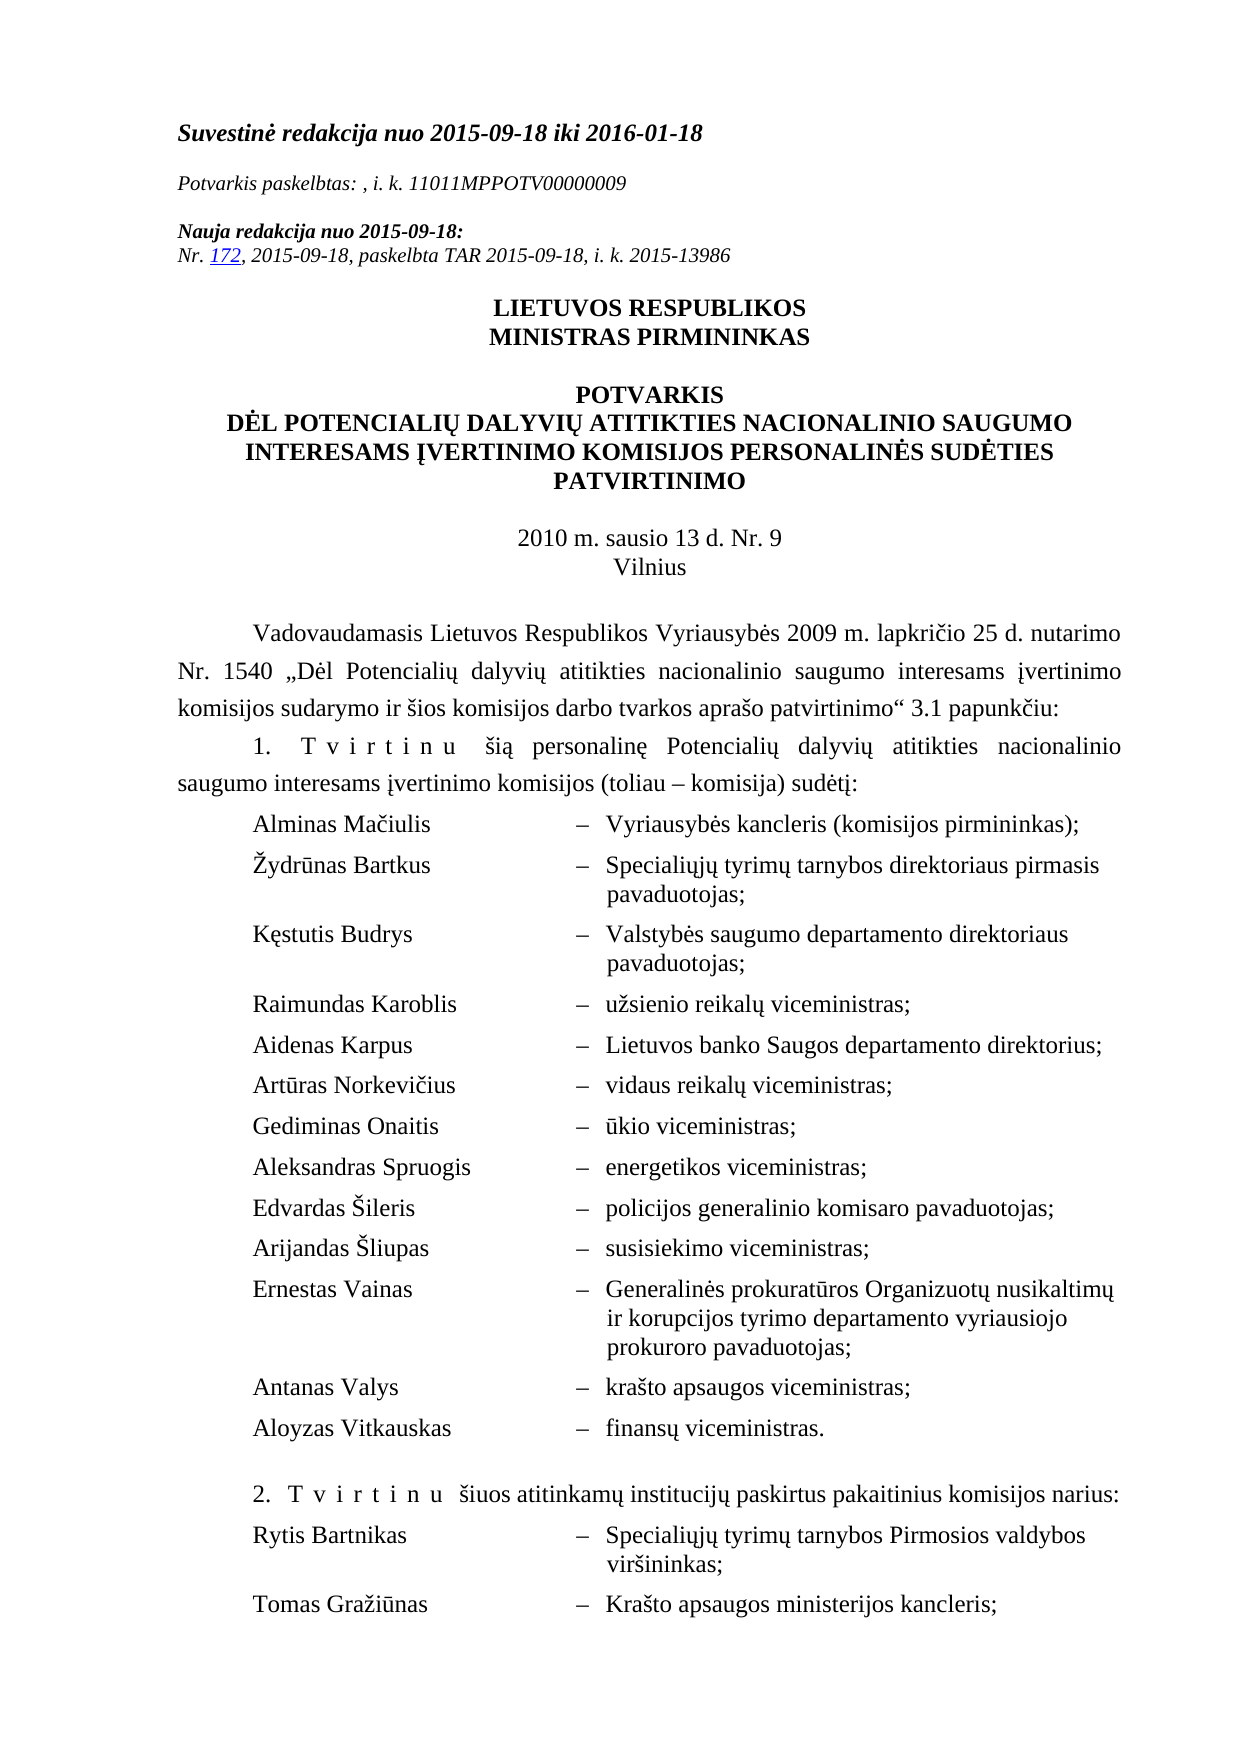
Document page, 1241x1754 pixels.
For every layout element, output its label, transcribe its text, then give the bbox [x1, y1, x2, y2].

text Potvarkis paskelbtas: , i. k. 11011MPPOTV00000009 [177, 171, 1122, 195]
text Nauja redakcija nuo 2015-09-18: [177, 219, 1122, 243]
text Aloyzas Vitkauskas – finansų viceministras. [252, 1413, 1122, 1442]
text Aidenas Karpus – Lietuvos banko Saugos departamento direktorius; [252, 1030, 1122, 1058]
text 1. Tvirtinu šią personalinę Potencialių dalyvių atitikties nacionalinio saugumo interesams įvertinimo komisijos (toliau – komisija) sudėtį: [177, 722, 1122, 797]
text Rytis Bartnikas – Specialiųjų tyrimų tarnybos Pirmosios valdybos viršininkas; [252, 1520, 1122, 1577]
text Vadovaudamasis Lietuvos Respublikos Vyriausybės 2009 m. lapkričio 25 d. nutarimo Nr. 1540 „Dėl Potencialių dalyvių atitikties nacionalinio saugumo interesams įvertinimo komisijos sudarymo ir šios komisijos darbo tvarkos aprašo patvirtinimo“ 3.1 papunkčiu: [177, 610, 1122, 722]
text Gediminas Onaitis – ūkio viceministras; [252, 1111, 1122, 1140]
text 2010 m. sausio 13 d. Nr. 9 [177, 523, 1122, 552]
text 2. Tvirtinu šiuos atitinkamų institucijų paskirtus pakaitinius komisijos narius: [177, 1471, 1122, 1508]
text LIETUVOS RESPUBLIKOS [177, 293, 1122, 322]
text Suvestinė redakcija nuo 2015-09-18 iki 2016-01-18 [177, 118, 1122, 147]
text Antanas Valys – krašto apsaugos viceministras; [252, 1372, 1122, 1401]
text Nr. 172, 2015-09-18, paskelbta TAR 2015-09-18, i. k. 2015-13986 [177, 243, 1122, 267]
text Vilnius [177, 552, 1122, 581]
text Arijandas Šliupas – susisiekimo viceministras; [252, 1233, 1122, 1262]
text Edvardas Šileris – policijos generalinio komisaro pavaduotojas; [252, 1193, 1122, 1221]
text Raimundas Karoblis – užsienio reikalų viceministras; [252, 989, 1122, 1018]
text Alminas Mačiulis – Vyriausybės kancleris (komisijos pirmininkas); [252, 809, 1122, 838]
text Ernestas Vainas – Generalinės prokuratūros Organizuotų nusikaltimų ir korupcijos tyrimo departamento vyriausiojo prokuroro pavaduotojas; [252, 1274, 1122, 1360]
text Kęstutis Budrys – Valstybės saugumo departamento direktoriaus pavaduotojas; [252, 919, 1122, 977]
text POTVARKIS [177, 380, 1122, 408]
text Artūras Norkevičius – vidaus reikalų viceministras; [252, 1070, 1122, 1099]
text Žydrūnas Bartkus – Specialiųjų tyrimų tarnybos direktoriaus pirmasis pavaduotojas; [252, 850, 1122, 907]
text MINISTRAS PIRMININKAS [177, 322, 1122, 351]
text DĖL POTENCIALIŲ DALYVIŲ ATITIKTIES NACIONALINIO SAUGUMO INTERESAMS ĮVERTINIMO KOMISIJOS PERSONALINĖS SUDĖTIES PATVIRTINIMO [177, 408, 1122, 495]
text Tomas Gražiūnas – Krašto apsaugos ministerijos kancleris; [252, 1589, 1122, 1618]
text Aleksandras Spruogis – energetikos viceministras; [252, 1152, 1122, 1181]
